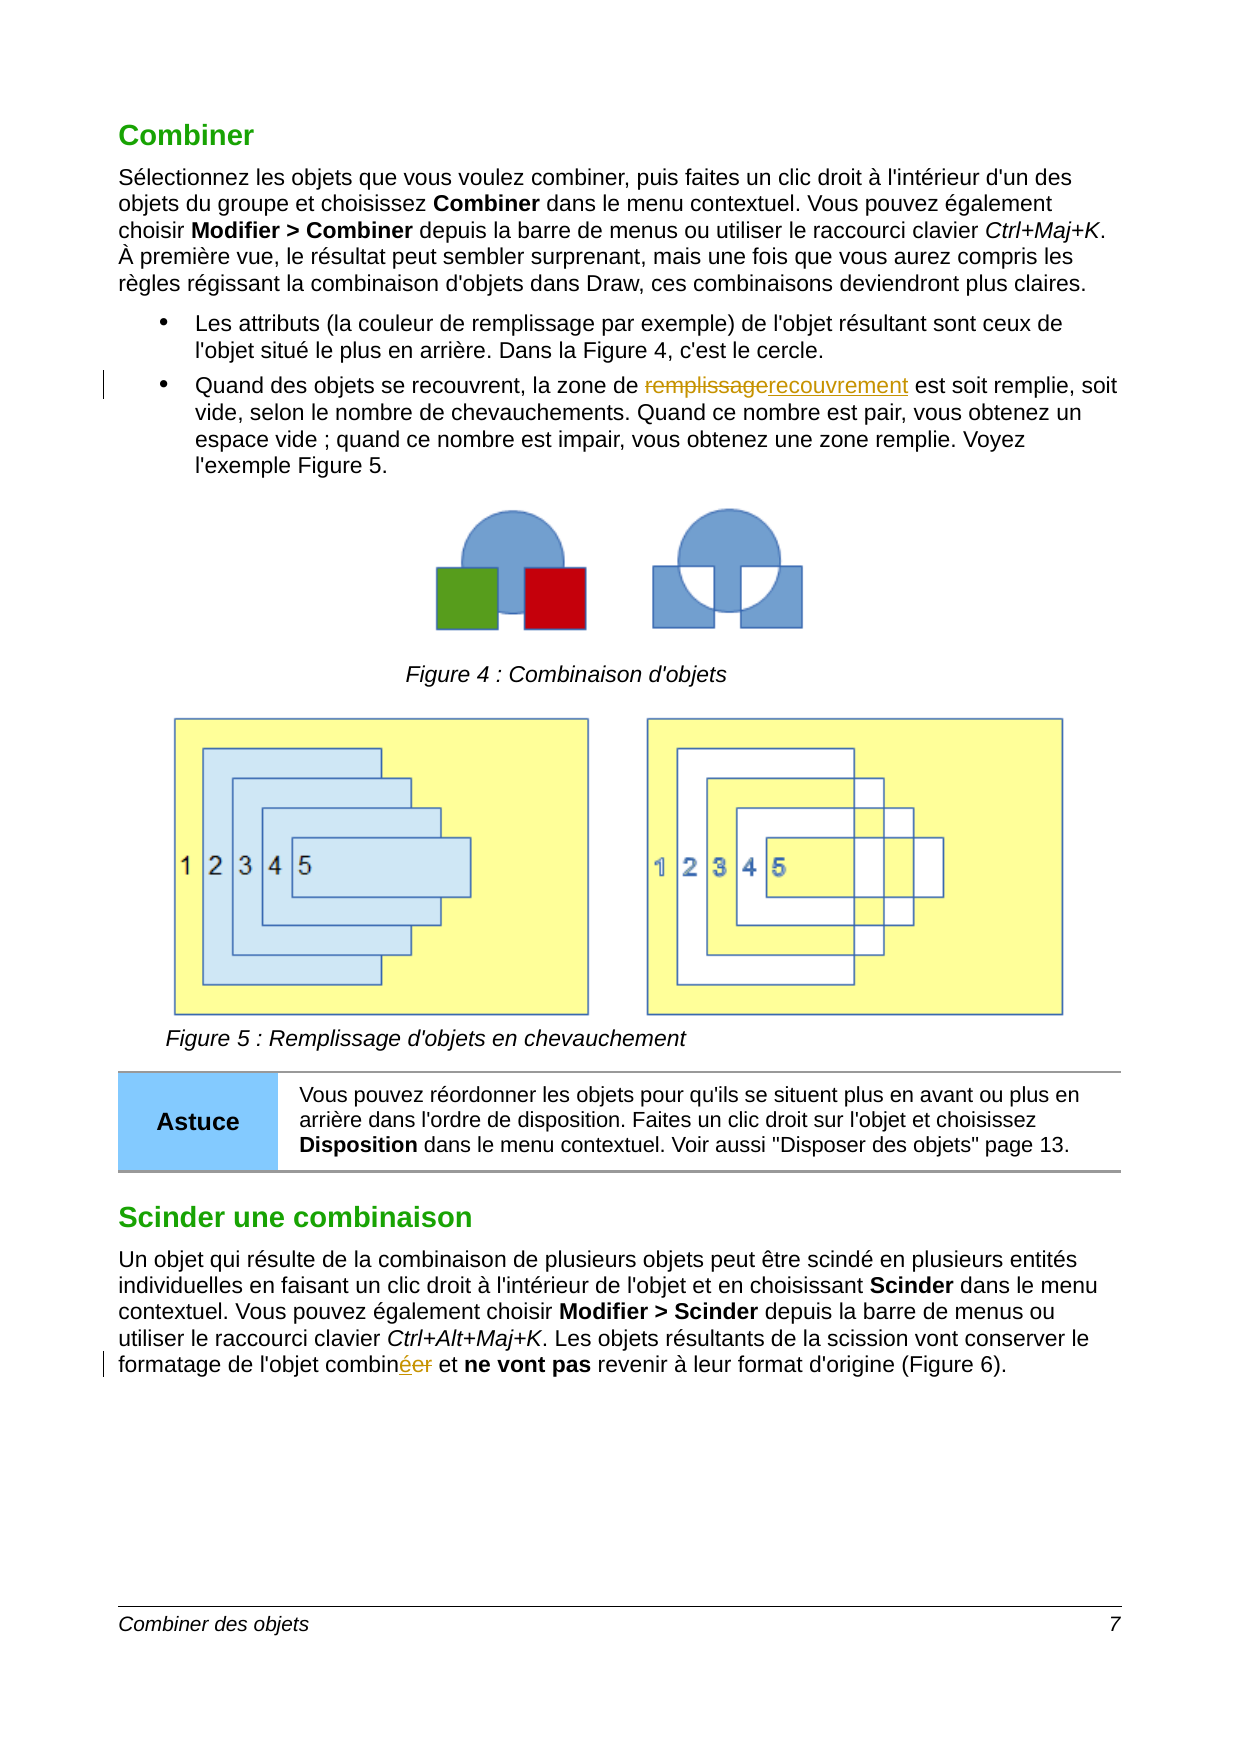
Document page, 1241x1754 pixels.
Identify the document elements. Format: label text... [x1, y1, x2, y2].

list Les attributs (la couleur de remplissage par exemple) de l'objet résultant sont ceux de l'objet situé le plus en arrière. Dans la Figure 4, c'est le cercle. [156, 308, 1122, 364]
picture [165, 709, 1075, 1025]
subtitle Scinder une combinaison [118, 1199, 1122, 1233]
text Figure 5 : Remplissage d'objets en chevauchement [165, 1025, 1075, 1051]
text Un objet qui résulte de la combinaison de plusieurs objets peut être scindé en plusieurs entités individuelles en faisant un clic droit à l'intérieur de l'objet et en choisissant Scinder dans le menu contextuel. Vous pouvez également choisir Modifier > Scinder depuis la barre de menus ou utiliser le raccourci clavier Ctrl+Alt+Maj+K. Les objets résultants de la scission vont conserver le formatage de l'objet combiné et ne vont pas revenir à leur format d'origine (Figure 6). [118, 1246, 1122, 1377]
table_header Vous pouvez réordonner les objets pour qu'ils se situent plus en avant ou plus en arrière dans l'ordre de disposition. Faites un clic droit sur l'objet et choisissez Disposition dans le menu contextuel. Voir aussi "Disposer des objets" page 13. [278, 1073, 1121, 1170]
picture [405, 491, 836, 662]
subtitle Combiner [118, 118, 1122, 152]
table_header Astuce [118, 1073, 278, 1170]
text Figure 4 : Combinaison d'objets [405, 662, 835, 688]
list Quand des objets se recouvrent, la zone de recouvrement est soit remplie, soit vide, selon le nombre de chevauchements. Quand ce nombre est pair, vous obtenez un espace vide ; quand ce nombre est impair, vous obtenez une zone remplie. Voyez l'exemple Figure 5. [156, 370, 1122, 478]
text Sélectionnez les objets que vous voulez combiner, puis faites un clic droit à l'intérieur d'un des objets du groupe et choisissez Combiner dans le menu contextuel. Vous pouvez également choisir Modifier > Combiner depuis la barre de menus ou utiliser le raccourci clavier Ctrl+Maj+K. À première vue, le résultat peut sembler surprenant, mais une fois que vous aurez compris les règles régissant la combinaison d'objets dans Draw, ces combinaisons deviendront plus claires. [118, 164, 1122, 296]
